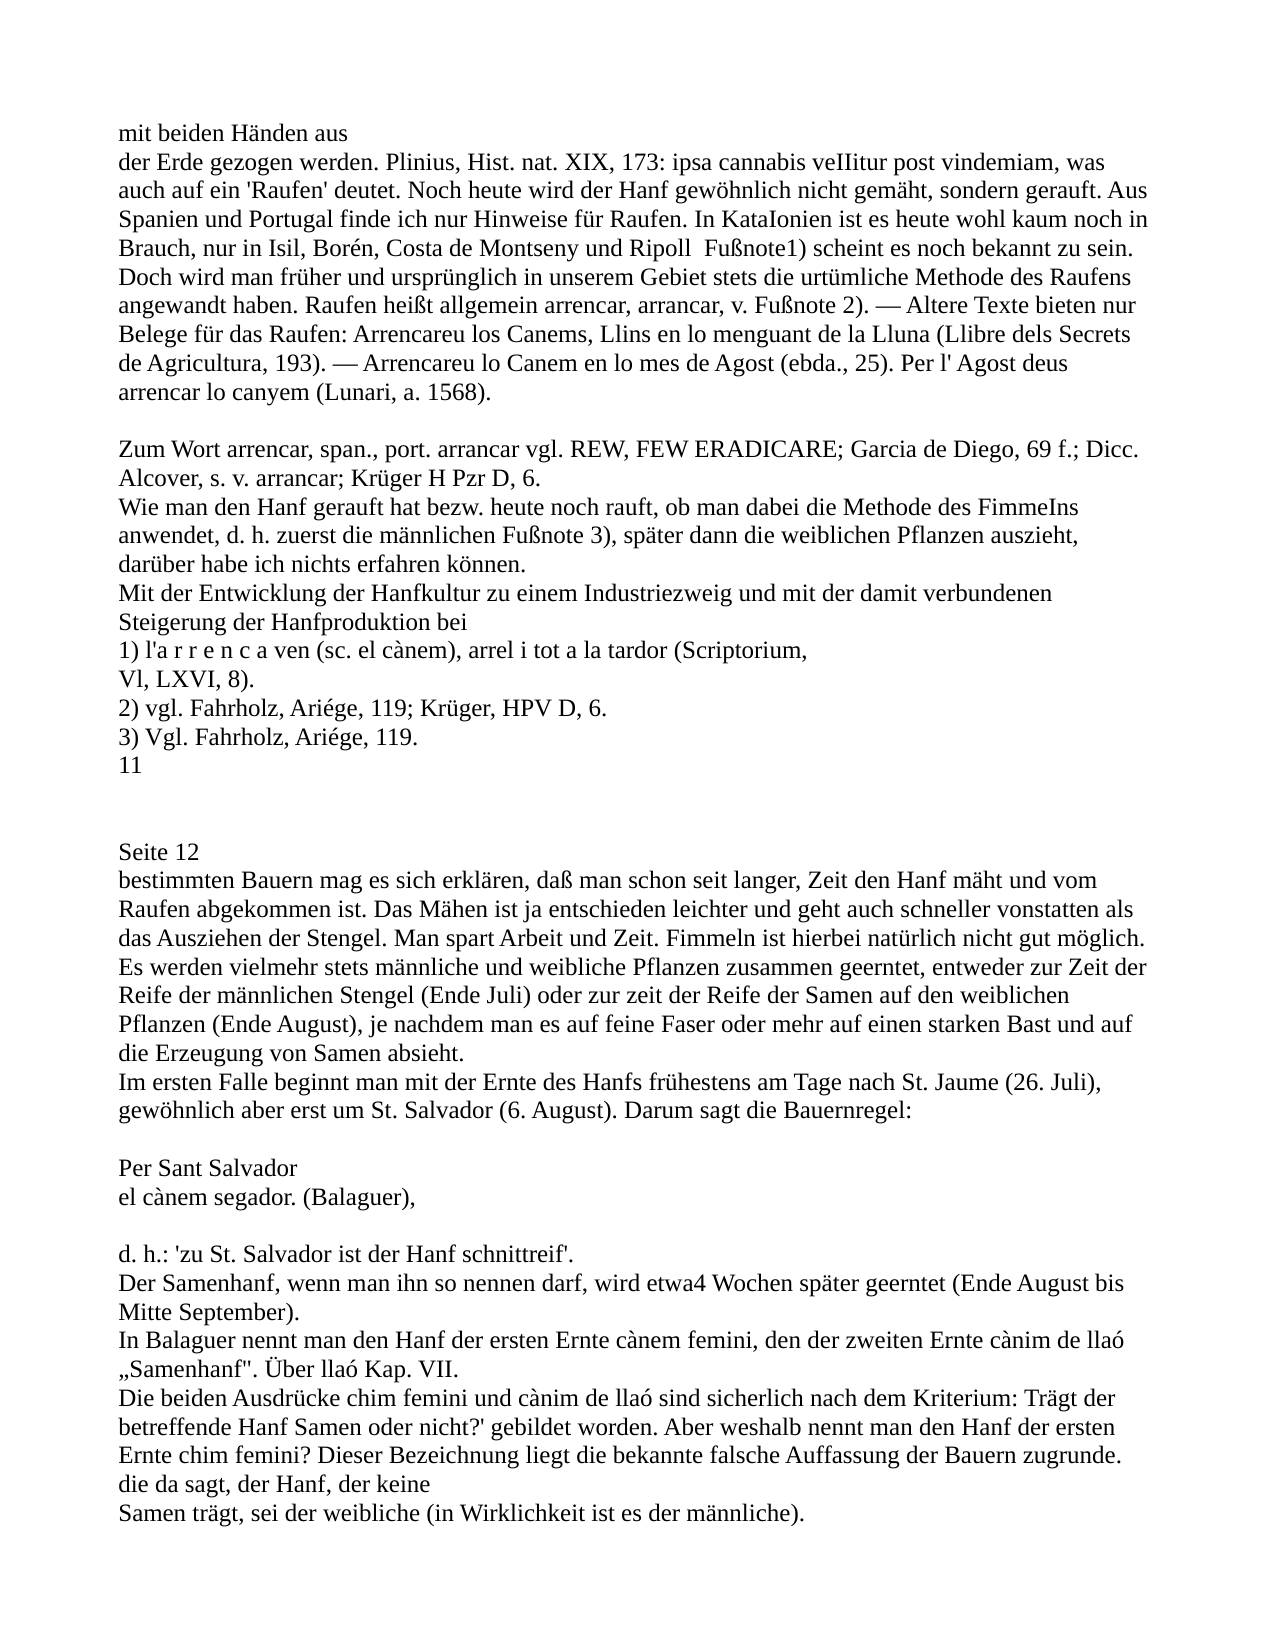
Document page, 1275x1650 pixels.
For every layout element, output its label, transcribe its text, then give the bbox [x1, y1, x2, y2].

text arrencar lo canyem (Lunari, a. 1568). [118, 377, 1157, 406]
text 3) Vgl. Fahrholz, Ariége, 119. [118, 722, 1157, 751]
text Per Sant Salvador [118, 1153, 1157, 1182]
text „Samenhanf". Über llaó Kap. VII. [118, 1354, 1157, 1383]
text 2) vgl. Fahrholz, Ariége, 119; Krüger, HPV D, 6. [118, 693, 1157, 722]
text Seite 12 [118, 837, 1157, 866]
text Wie man den Hanf gerauft hat bezw. heute noch rauft, ob man dabei die Methode des FimmeIns anwendet, d. h. zuerst die männlichen Fußnote 3), später dann die weiblichen Pflanzen auszieht, darüber habe ich nichts erfahren können. [118, 492, 1157, 578]
text d. h.: 'zu St. Salvador ist der Hanf schnittreif'. [118, 1239, 1157, 1268]
text mit beiden Händen aus [118, 118, 1157, 147]
text der Erde gezogen werden. Plinius, Hist. nat. XIX, 173: ipsa cannabis veIIitur post vindemiam, was auch auf ein 'Raufen' deutet. Noch heute wird der Hanf gewöhnlich nicht gemäht, sondern gerauft. Aus Spanien und Portugal finde ich nur Hinweise für Raufen. In KataIonien ist es heute wohl kaum noch in Brauch, nur in Isil, Borén, Costa de Montseny und Ripoll Fußnote1) scheint es noch bekannt zu sein. Doch wird man früher und ursprünglich in unserem Gebiet stets die urtümliche Methode des Raufens angewandt haben. Raufen heißt allgemein arrencar, arrancar, v. Fußnote 2). — Altere Texte bieten nur Belege für das Raufen: Arrencareu los Canems, Llins en lo menguant de la Lluna (Llibre dels Secrets de Agricultura, 193). — Arrencareu lo Canem en lo mes de Agost (ebda., 25). Per l' Agost deus [118, 147, 1157, 377]
text 1) l'a r r e n c a ven (sc. el cànem), arrel i tot a la tardor (Scriptorium, [118, 636, 1157, 664]
text Im ersten Falle beginnt man mit der Ernte des Hanfs frühestens am Tage nach St. Jaume (26. Juli), gewöhnlich aber erst um St. Salvador (6. August). Darum sagt die Bauernregel: [118, 1067, 1157, 1124]
text Die beiden Ausdrücke chim femini und cànim de llaó sind sicherlich nach dem Kriterium: Trägt der betreffende Hanf Samen oder nicht?' gebildet worden. Aber weshalb nennt man den Hanf der ersten Ernte chim femini? Dieser Bezeichnung liegt die bekannte falsche Auffassung der Bauern zugrunde. die da sagt, der Hanf, der keine [118, 1383, 1157, 1498]
text Zum Wort arrencar, span., port. arrancar vgl. REW, FEW ERADICARE; Garcia de Diego, 69 f.; Dicc. Alcover, s. v. arrancar; Krüger H Pzr D, 6. [118, 434, 1157, 492]
text el cànem segador. (Balaguer), [118, 1182, 1157, 1211]
text Vl, LXVI, 8). [118, 664, 1157, 693]
text Mit der Entwicklung der Hanfkultur zu einem Industriezweig und mit der damit verbundenen Steigerung der Hanfproduktion bei [118, 578, 1157, 636]
text 11 [118, 751, 1157, 779]
text Samen trägt, sei der weibliche (in Wirklichkeit ist es der männliche). [118, 1498, 1157, 1527]
text bestimmten Bauern mag es sich erklären, daß man schon seit langer, Zeit den Hanf mäht und vom Raufen abgekommen ist. Das Mähen ist ja entschieden leichter und geht auch schneller vonstatten als das Ausziehen der Stengel. Man spart Arbeit und Zeit. Fimmeln ist hierbei natürlich nicht gut möglich. Es werden vielmehr stets männliche und weibliche Pflanzen zusammen geerntet, entweder zur Zeit der [118, 866, 1157, 981]
text Der Samenhanf, wenn man ihn so nennen darf, wird etwa4 Wochen später geerntet (Ende August bis Mitte September). [118, 1268, 1157, 1326]
text In Balaguer nennt man den Hanf der ersten Ernte cànem femini, den der zweiten Ernte cànim de llaó [118, 1326, 1157, 1354]
text Reife der männlichen Stengel (Ende Juli) oder zur zeit der Reife der Samen auf den weiblichen Pflanzen (Ende August), je nachdem man es auf feine Faser oder mehr auf einen starken Bast und auf die Erzeugung von Samen absieht. [118, 981, 1157, 1067]
